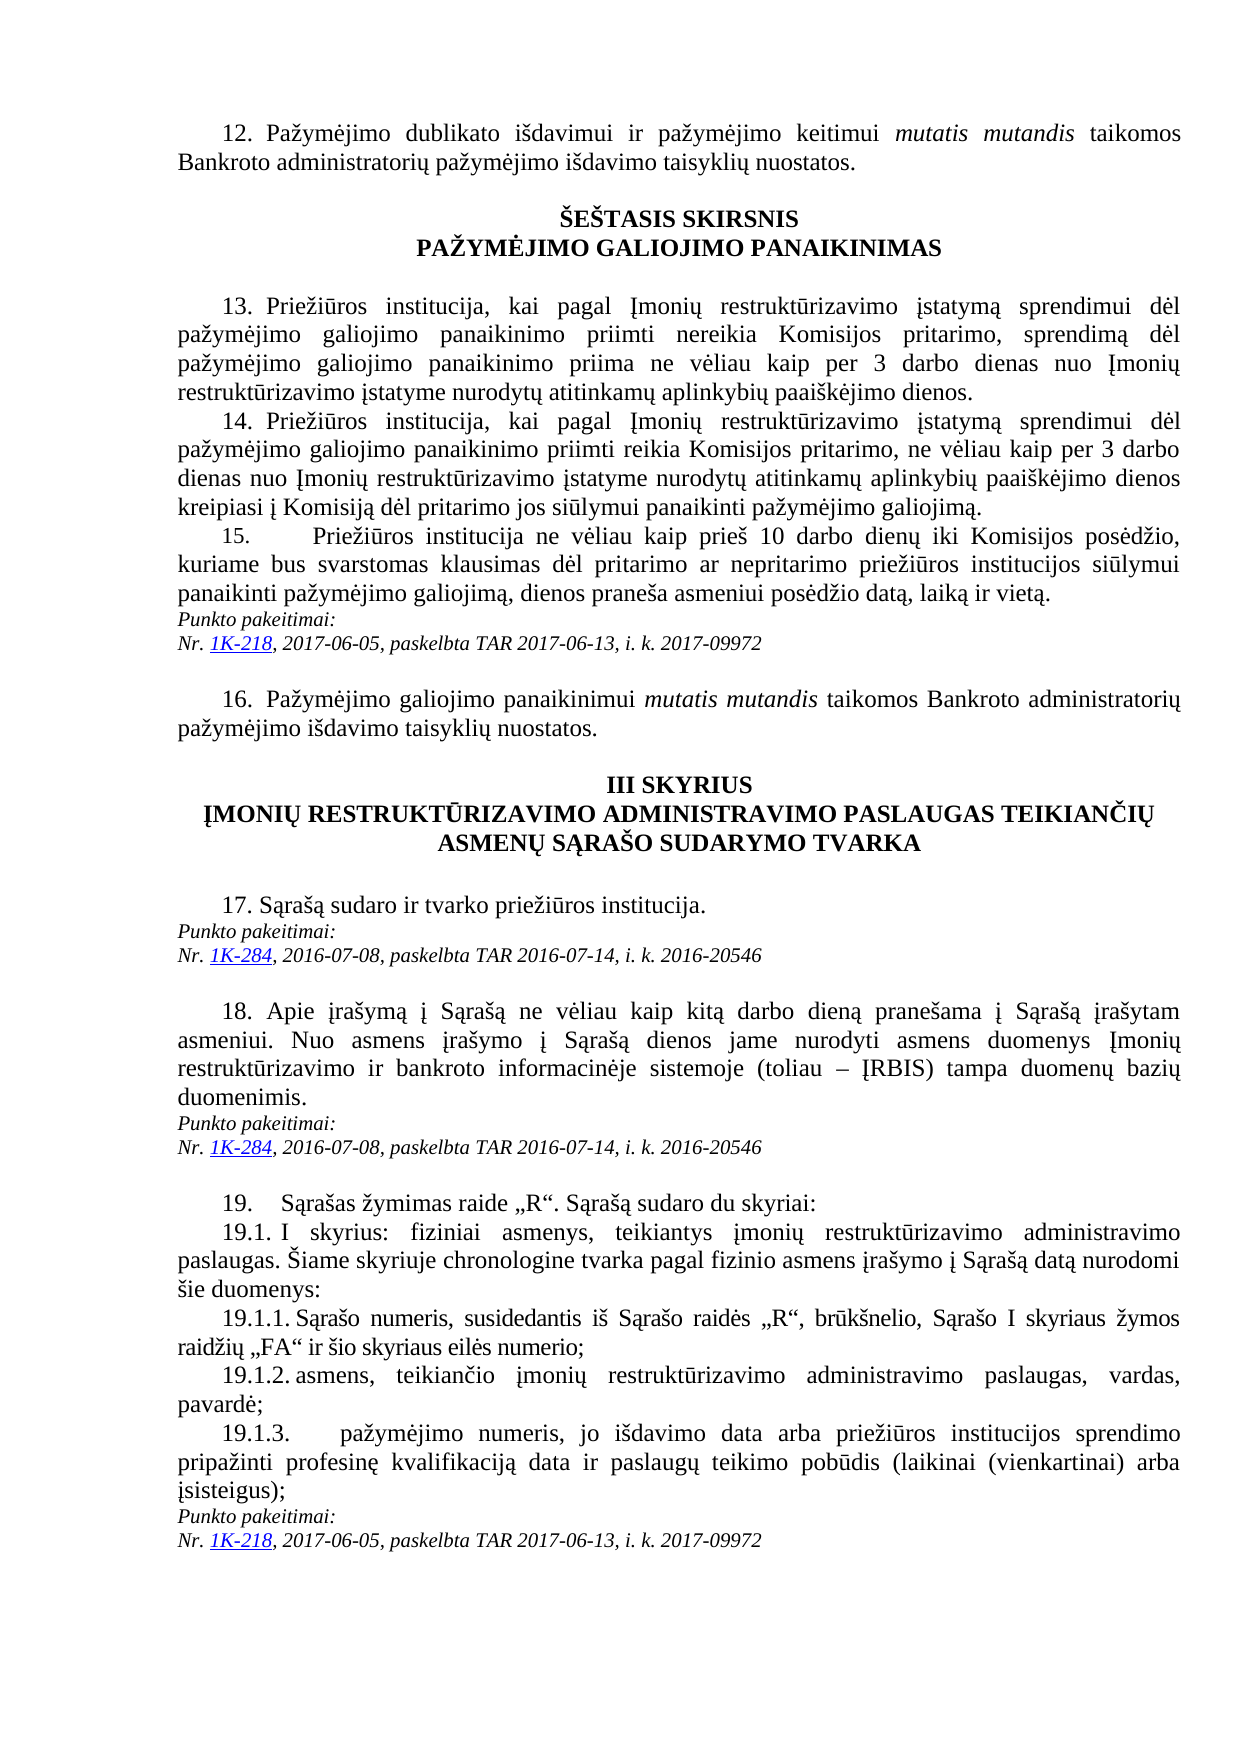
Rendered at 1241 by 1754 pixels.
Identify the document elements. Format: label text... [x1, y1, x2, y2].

text 18. Apie įrašymą į Sąrašą ne vėliau kaip kitą darbo dieną pranešama į Sąrašą įrašytam asmeniui. Nuo asmens įrašymo į Sąrašą dienos jame nurodyti asmens duomenys Įmonių restruktūrizavimo ir bankroto informacinėje sistemoje (toliau – ĮRBIS) tampa duomenų bazių duomenimis. [177, 996, 1181, 1111]
text ĮMONIŲ restruktūrizavimo ADMINISTRAVIMO PASLAUGAS TEIKIANČIŲ ASMENŲ SĄrašo sudarymO tvarkA [177, 799, 1181, 856]
text 12. Pažymėjimo dublikato išdavimui ir pažymėjimo keitimui mutatis mutandis taikomos Bankroto administratorių pažymėjimo išdavimo taisyklių nuostatos. [177, 118, 1181, 176]
text Punkto pakeitimai: [177, 1504, 1181, 1528]
text ŠEŠTASIS SKIRSNIS [177, 204, 1181, 233]
text 13. Priežiūros institucija, kai pagal Įmonių restruktūrizavimo įstatymą sprendimui dėl pažymėjimo galiojimo panaikinimo priimti nereikia Komisijos pritarimo, sprendimą dėl pažymėjimo galiojimo panaikinimo priima ne vėliau kaip per 3 darbo dienas nuo Įmonių restruktūrizavimo įstatyme nurodytų atitinkamų aplinkybių paaiškėjimo dienos. [177, 291, 1181, 406]
text 19.1.3. pažymėjimo numeris, jo išdavimo data arba priežiūros institucijos sprendimo pripažinti profesinę kvalifikaciją data ir paslaugų teikimo pobūdis (laikinai (vienkartinai) arba įsisteigus); [177, 1418, 1181, 1504]
text Nr. 1K-284, 2016-07-08, paskelbta TAR 2016-07-14, i. k. 2016-20546 [177, 943, 1181, 967]
text Nr. 1K-218, 2017-06-05, paskelbta TAR 2017-06-13, i. k. 2017-09972 [177, 631, 1181, 655]
text Punkto pakeitimai: [177, 607, 1181, 631]
text 14. Priežiūros institucija, kai pagal Įmonių restruktūrizavimo įstatymą sprendimui dėl pažymėjimo galiojimo panaikinimo priimti reikia Komisijos pritarimo, ne vėliau kaip per 3 darbo dienas nuo Įmonių restruktūrizavimo įstatyme nurodytų atitinkamų aplinkybių paaiškėjimo dienos kreipiasi į Komisiją dėl pritarimo jos siūlymui panaikinti pažymėjimo galiojimą. [177, 406, 1181, 521]
text Nr. 1K-218, 2017-06-05, paskelbta TAR 2017-06-13, i. k. 2017-09972 [177, 1528, 1181, 1552]
text PAŽYMĖJIMO GALIOJIMO PANAIKINIMAS [177, 233, 1181, 262]
text 19.1. I skyrius: fiziniai asmenys, teikiantys įmonių restruktūrizavimo administravimo paslaugas. Šiame skyriuje chronologine tvarka pagal fizinio asmens įrašymo į Sąrašą datą nurodomi šie duomenys: [177, 1217, 1181, 1303]
text Punkto pakeitimai: [177, 1111, 1181, 1135]
text 17. Sąrašą sudaro ir tvarko priežiūros institucija. [177, 890, 1181, 919]
text 16. Pažymėjimo galiojimo panaikinimui mutatis mutandis taikomos Bankroto administratorių pažymėjimo išdavimo taisyklių nuostatos. [177, 684, 1181, 741]
text Nr. 1K-284, 2016-07-08, paskelbta TAR 2016-07-14, i. k. 2016-20546 [177, 1135, 1181, 1159]
text Punkto pakeitimai: [177, 919, 1181, 943]
text 19.1.2. asmens, teikiančio įmonių restruktūrizavimo administravimo paslaugas, vardas, pavardė; [177, 1360, 1181, 1418]
text 15. Priežiūros institucija ne vėliau kaip prieš 10 darbo dienų iki Komisijos posėdžio, kuriame bus svarstomas klausimas dėl pritarimo ar nepritarimo priežiūros institucijos siūlymui panaikinti pažymėjimo galiojimą, dienos praneša asmeniui posėdžio datą, laiką ir vietą. [177, 521, 1181, 607]
text 19. Sąrašas žymimas raide „R“. Sąrašą sudaro du skyriai: [177, 1188, 1181, 1217]
text III SKYRIUS [177, 770, 1181, 799]
text 19.1.1. Sąrašo numeris, susidedantis iš Sąrašo raidės „R“, brūkšnelio, Sąrašo I skyriaus žymos raidžių „FA“ ir šio skyriaus eilės numerio; [177, 1303, 1181, 1360]
